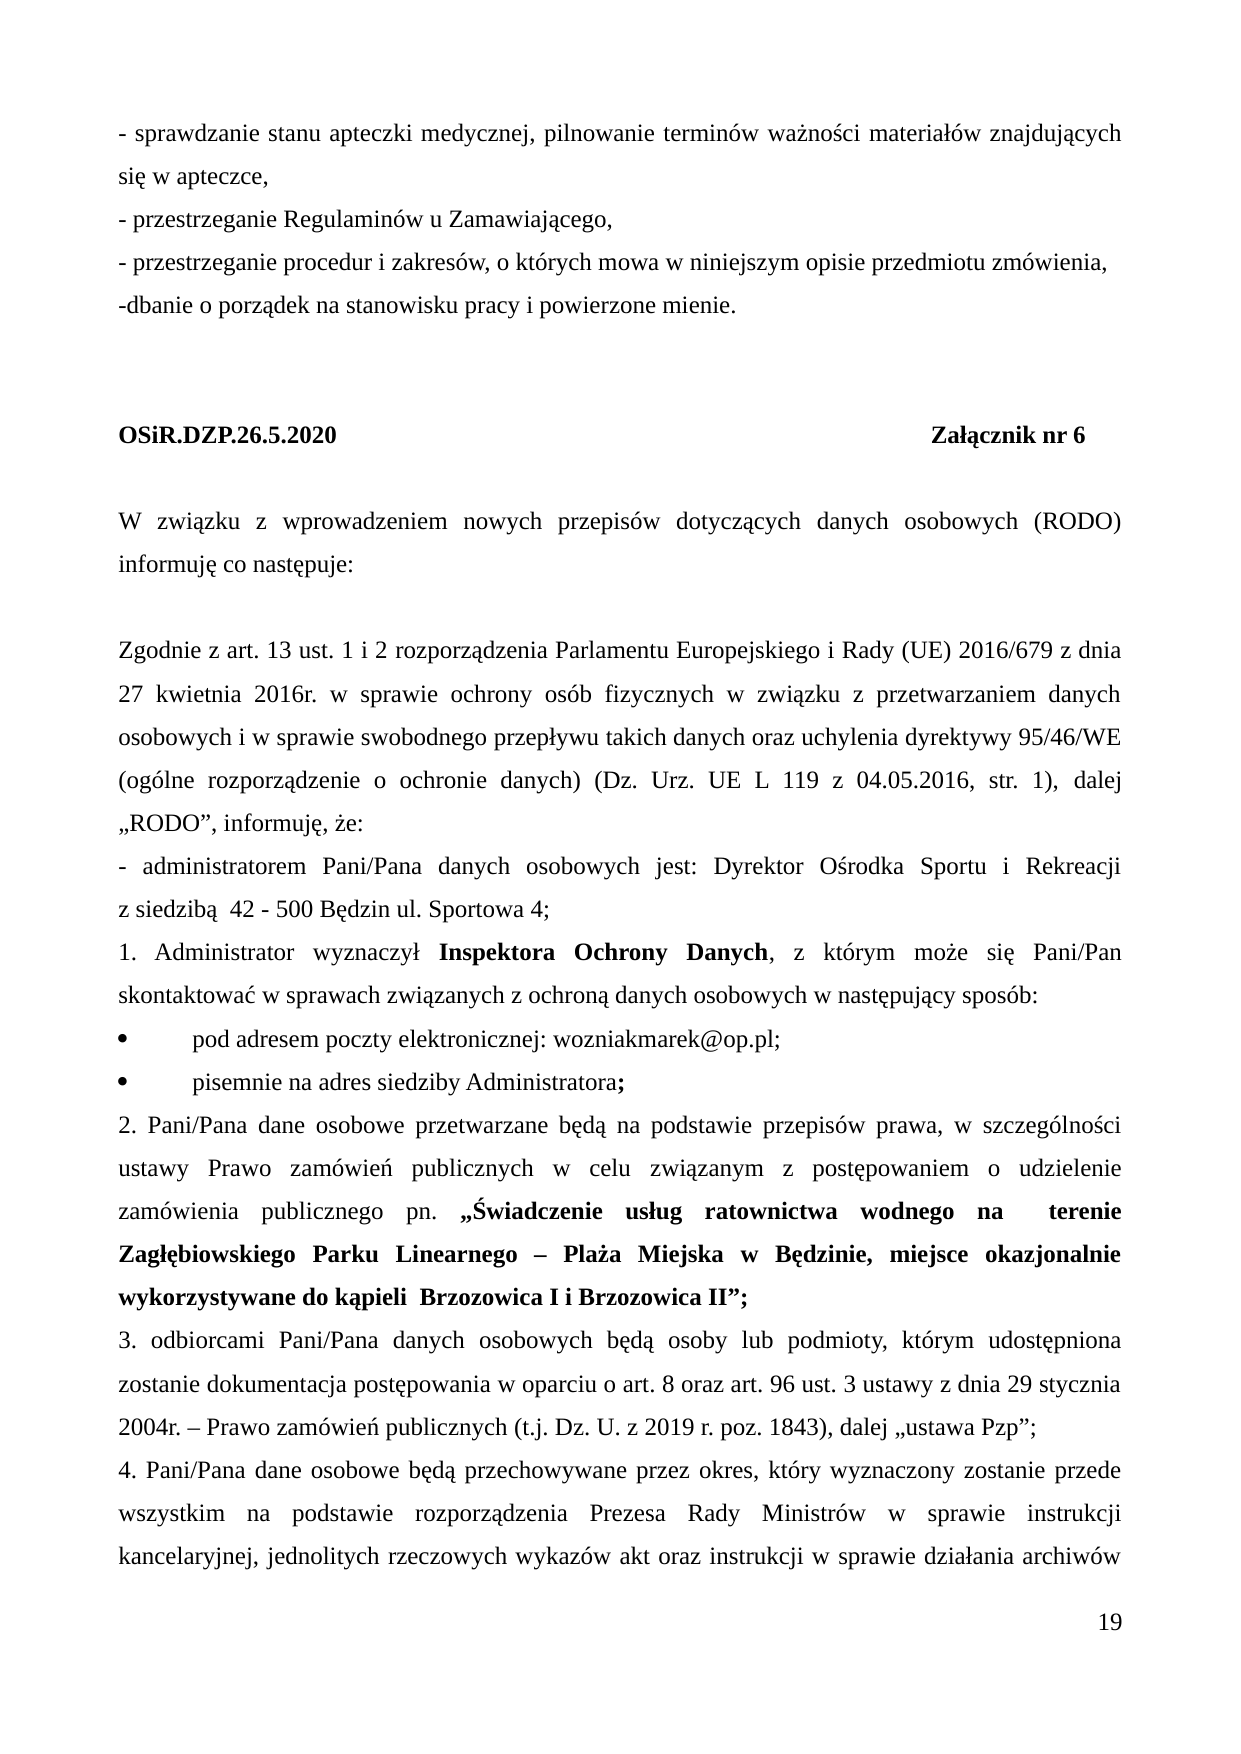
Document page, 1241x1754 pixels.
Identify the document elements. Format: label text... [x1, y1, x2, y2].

list 4. Pani/Pana dane osobowe będą przechowywane przez okres, który wyznaczony zostanie przede wszystkim na podstawie rozporządzenia Prezesa Rady Ministrów w sprawie instrukcji kancelaryjnej, jednolitych rzeczowych wykazów akt oraz instrukcji w sprawie działania archiwów [118, 1455, 1122, 1570]
text - administratorem Pani/Pana danych osobowych jest: Dyrektor Ośrodka Sportu i Rekreacji z siedzibą 42 - 500 Będzin ul. Sportowa 4; [118, 851, 1122, 923]
text OSiR.DZP.26.5.2020 Załącznik nr 6 [118, 420, 1122, 449]
list 1. Administrator wyznaczył Inspektora Ochrony Danych, z którym może się Pani/Pan skontaktować w sprawach związanych z ochroną danych osobowych w następujący sposób: [118, 937, 1122, 1009]
text Zgodnie z art. 13 ust. 1 i 2 rozporządzenia Parlamentu Europejskiego i Rady (UE) 2016/679 z dnia 27 kwietnia 2016r. w sprawie ochrony osób fizycznych w związku z przetwarzaniem danych osobowych i w sprawie swobodnego przepływu takich danych oraz uchylenia dyrektywy 95/46/WE (ogólne rozporządzenie o ochronie danych) (Dz. Urz. UE L 119 z 04.05.2016, str. 1), dalej „RODO”, informuję, że: [118, 636, 1122, 837]
text - przestrzeganie procedur i zakresów, o których mowa w niniejszym opisie przedmiotu zmówienia, [118, 247, 1122, 276]
list 3. odbiorcami Pani/Pana danych osobowych będą osoby lub podmioty, którym udostępniona zostanie dokumentacja postępowania w oparciu o art. 8 oraz art. 96 ust. 3 ustawy z dnia 29 stycznia 2004r. – Prawo zamówień publicznych (t.j. Dz. U. z 2019 r. poz. 1843), dalej „ustawa Pzp”; [118, 1326, 1122, 1441]
text - przestrzeganie Regulaminów u Zamawiającego, [118, 204, 1122, 233]
list 2. Pani/Pana dane osobowe przetwarzane będą na podstawie przepisów prawa, w szczególności ustawy Prawo zamówień publicznych w celu związanym z postępowaniem o udzielenie zamówienia publicznego pn. „Świadczenie usług ratownictwa wodnego na terenie Zagłębiowskiego Parku Linearnego – Plaża Miejska w Będzinie, miejsce okazjonalnie wykorzystywane do kąpieli Brzozowica I i Brzozowica II”; [118, 1110, 1122, 1311]
list pisemnie na adres siedziby Administratora; [118, 1067, 1122, 1096]
list pod adresem poczty elektronicznej: wozniakmarek@op.pl; [118, 1024, 1122, 1052]
text - sprawdzanie stanu apteczki medycznej, pilnowanie terminów ważności materiałów znajdujących się w apteczce, [118, 118, 1122, 190]
text -dbanie o porządek na stanowisku pracy i powierzone mienie. [118, 291, 1122, 319]
text W związku z wprowadzeniem nowych przepisów dotyczących danych osobowych (RODO) informuję co następuje: [118, 506, 1122, 578]
